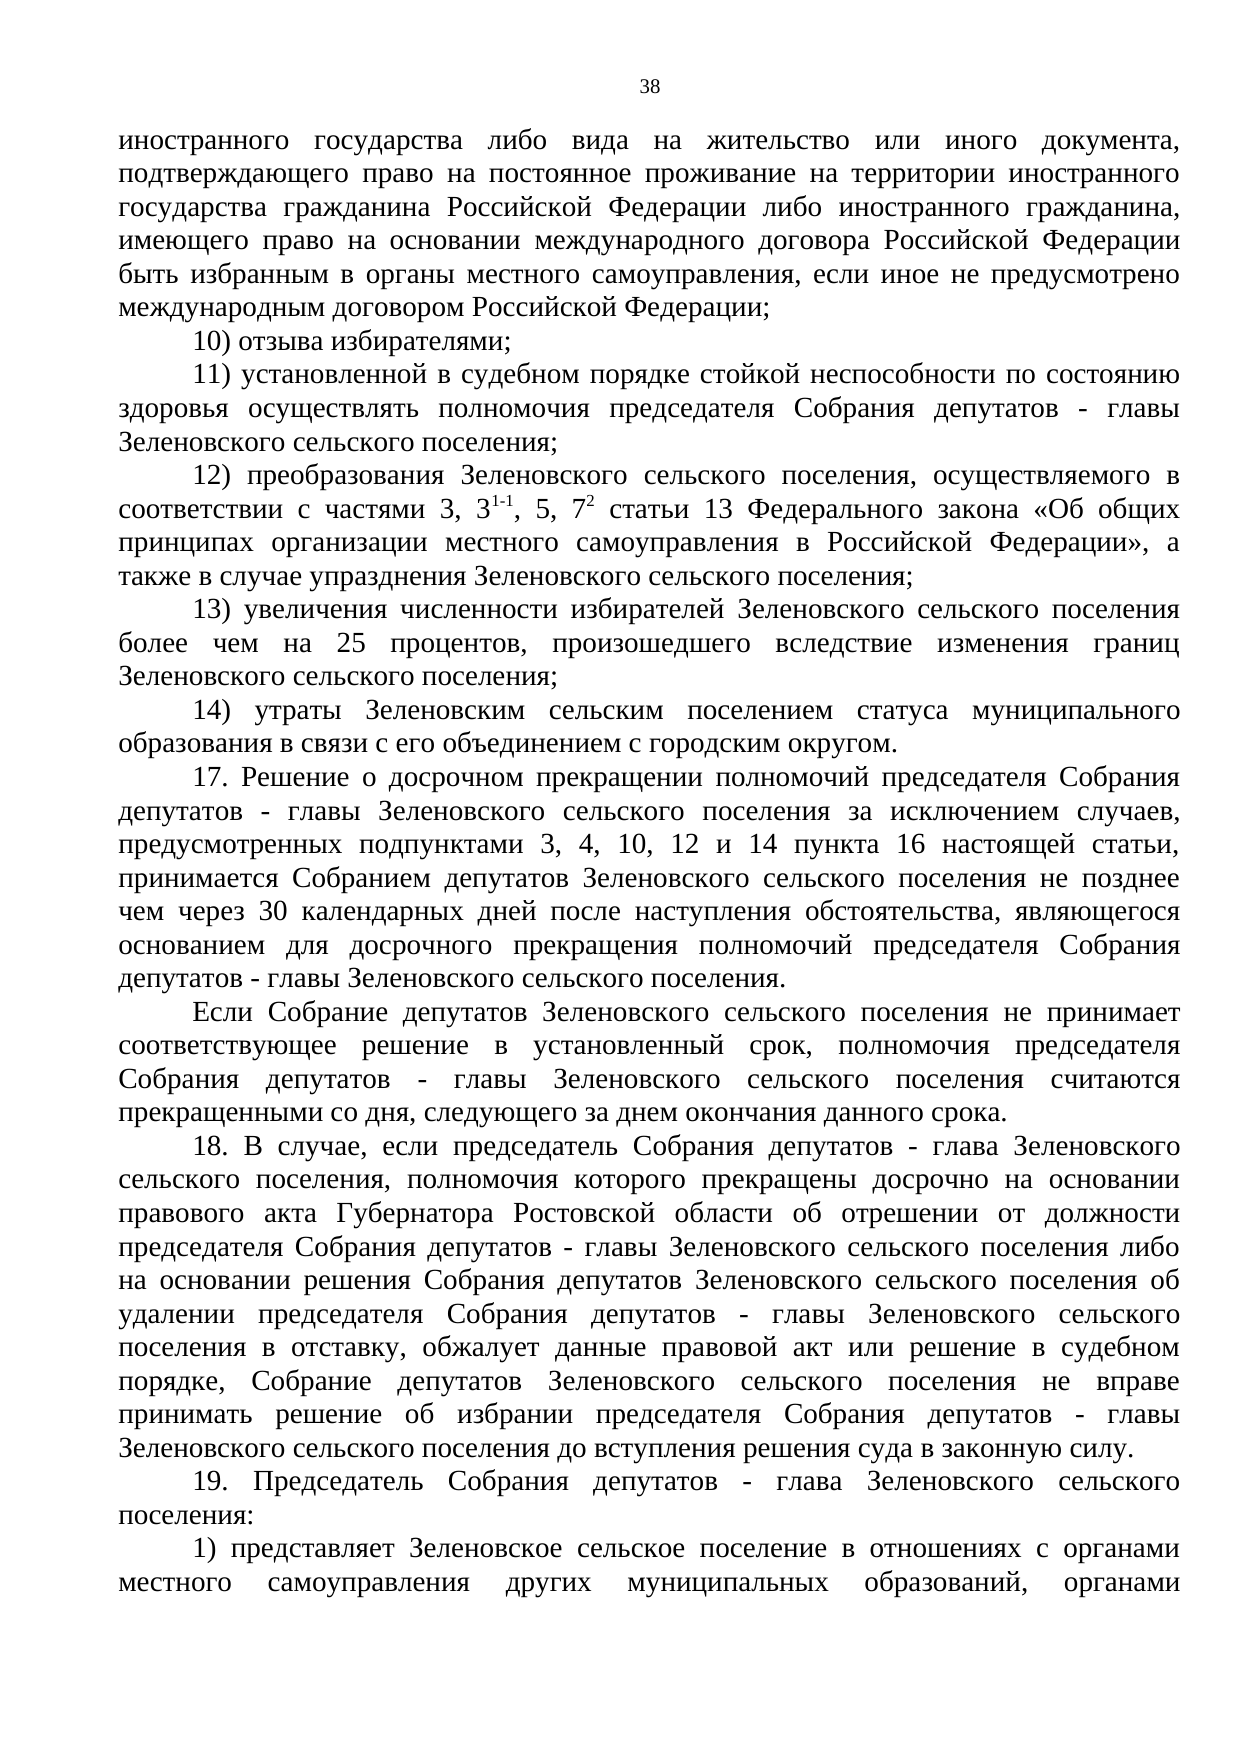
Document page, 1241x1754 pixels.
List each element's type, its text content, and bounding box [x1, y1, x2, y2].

text 1) представляет Зеленовское сельское поселение в отношениях с органами местного самоуправления других муниципальных образований, органами [118, 1531, 1181, 1598]
text Если Собрание депутатов Зеленовского сельского поселения не принимает соответствующее решение в установленный срок, полномочия председателя Собрания депутатов - главы Зеленовского сельского поселения считаются прекращенными со дня, следующего за днем окончания данного срока. [118, 994, 1181, 1128]
text 11) установленной в судебном порядке стойкой неспособности по состоянию здоровья осуществлять полномочия председателя Собрания депутатов - главы Зеленовского сельского поселения; [118, 357, 1181, 457]
text 17. Решение о досрочном прекращении полномочий председателя Собрания депутатов - главы Зеленовского сельского поселения за исключением случаев, предусмотренных подпунктами 3, 4, 10, 12 и 14 пункта 16 настоящей статьи, принимается Собранием депутатов Зеленовского сельского поселения не позднее чем через 30 календарных дней после наступления обстоятельства, являющегося основанием для досрочного прекращения полномочий председателя Собрания депутатов - главы Зеленовского сельского поселения. [118, 759, 1181, 994]
text 10) отзыва избирателями; [118, 323, 1181, 357]
text иностранного государства либо вида на жительство или иного документа, подтверждающего право на постоянное проживание на территории иностранного государства гражданина Российской Федерации либо иностранного гражданина, имеющего право на основании международного договора Российской Федерации быть избранным в органы местного самоуправления, если иное не предусмотрено международным договором Российской Федерации; [118, 122, 1181, 323]
text 19. Председатель Собрания депутатов - глава Зеленовского сельского поселения: [118, 1463, 1181, 1531]
text 18. В случае, если председатель Собрания депутатов - глава Зеленовского сельского поселения, полномочия которого прекращены досрочно на основании правового акта Губернатора Ростовской области об отрешении от должности председателя Собрания депутатов - главы Зеленовского сельского поселения либо на основании решения Собрания депутатов Зеленовского сельского поселения об удалении председателя Собрания депутатов - главы Зеленовского сельского поселения в отставку, обжалует данные правовой акт или решение в судебном порядке, Собрание депутатов Зеленовского сельского поселения не вправе принимать решение об избрании председателя Собрания депутатов - главы Зеленовского сельского поселения до вступления решения суда в законную силу. [118, 1128, 1181, 1463]
text 14) утраты Зеленовским сельским поселением статуса муниципального образования в связи с его объединением с городским округом. [118, 692, 1181, 759]
text 13) увеличения численности избирателей Зеленовского сельского поселения более чем на 25 процентов, произошедшего вследствие изменения границ Зеленовского сельского поселения; [118, 591, 1181, 692]
text 12) преобразования Зеленовского сельского поселения, осуществляемого в соответствии с частями 3, 31-1, 5, 72 статьи 13 Федерального закона «Об общих принципах организации местного самоуправления в Российской Федерации», а также в случае упразднения Зеленовского сельского поселения; [118, 457, 1181, 591]
